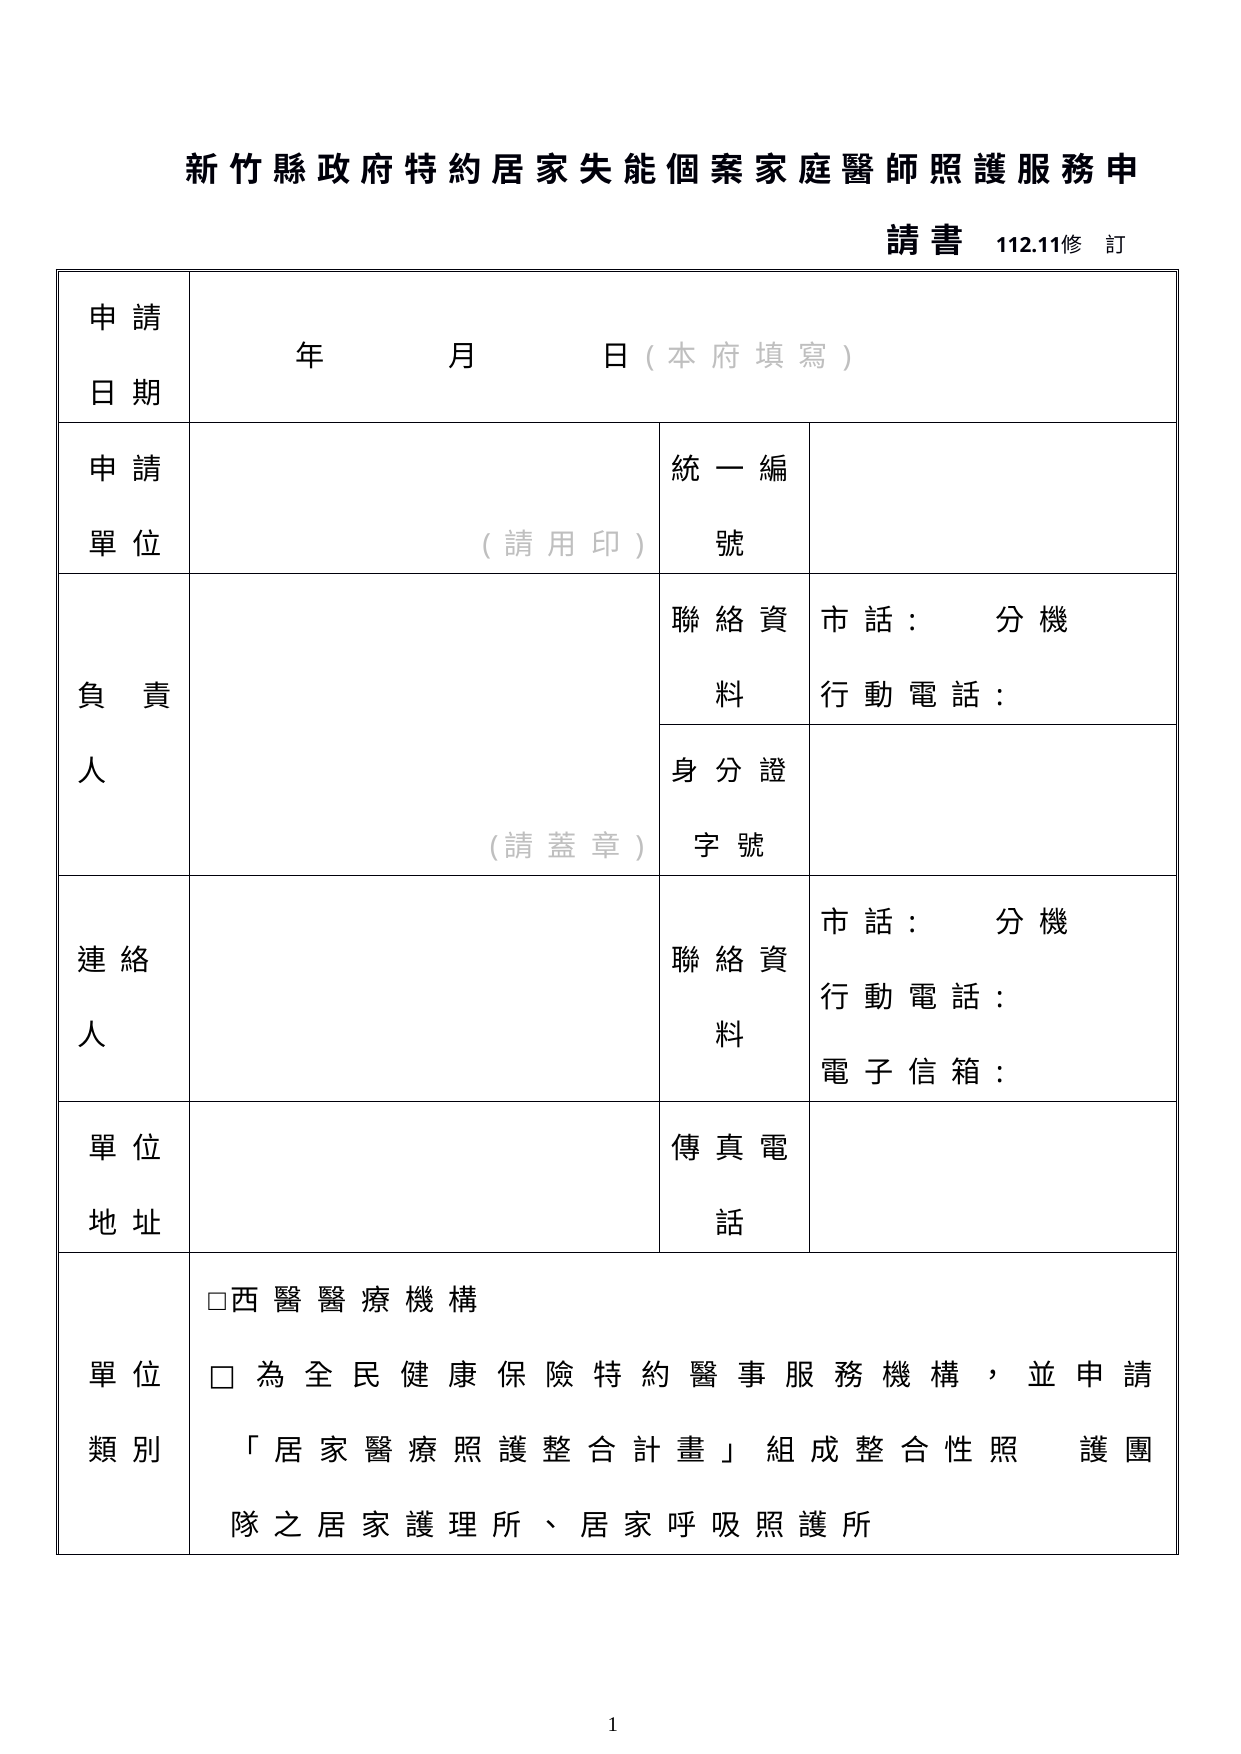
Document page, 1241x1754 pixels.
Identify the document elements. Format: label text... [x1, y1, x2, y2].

table_cell [810, 423, 1176, 573]
table_cell (請用印) [190, 423, 659, 573]
table_cell [190, 876, 659, 1101]
table_cell 市話: 分機 行動電話: 電子信箱: [810, 876, 1176, 1101]
table_cell □西醫醫療機構 □為全民健康保險特約醫事服務機構，並申請「居家醫療照護整合計畫」組成整合性照 護團隊之居家護理所、居家呼吸照護所 [190, 1253, 1176, 1554]
table_header 申請日期 [59, 272, 189, 422]
table_cell 傳真電話 [660, 1102, 809, 1252]
table_cell 負 責 人 [59, 574, 189, 875]
table_header 年 月 日(本府填寫) [190, 272, 1176, 422]
table_cell 單位地址 [59, 1102, 189, 1252]
text 新竹縣政府特約居家失能個案家庭醫師照護服務申請書 112.11修訂 [77, 119, 1149, 269]
table_cell [810, 725, 1176, 875]
table_cell 連絡人 [59, 876, 189, 1101]
table_cell 統一編號 [660, 423, 809, 573]
table_cell 身分證字號 [660, 725, 809, 875]
table_cell 聯絡資料 [660, 876, 809, 1101]
table_cell 申請單位 [59, 423, 189, 573]
table_cell 聯絡資料 [660, 574, 809, 724]
table_cell [190, 1102, 659, 1252]
table_cell [810, 1102, 1176, 1252]
table_cell 市話: 分機 行動電話: [810, 574, 1176, 724]
table_cell (請蓋章) [190, 574, 659, 875]
table_cell 單位類別 [59, 1253, 189, 1554]
